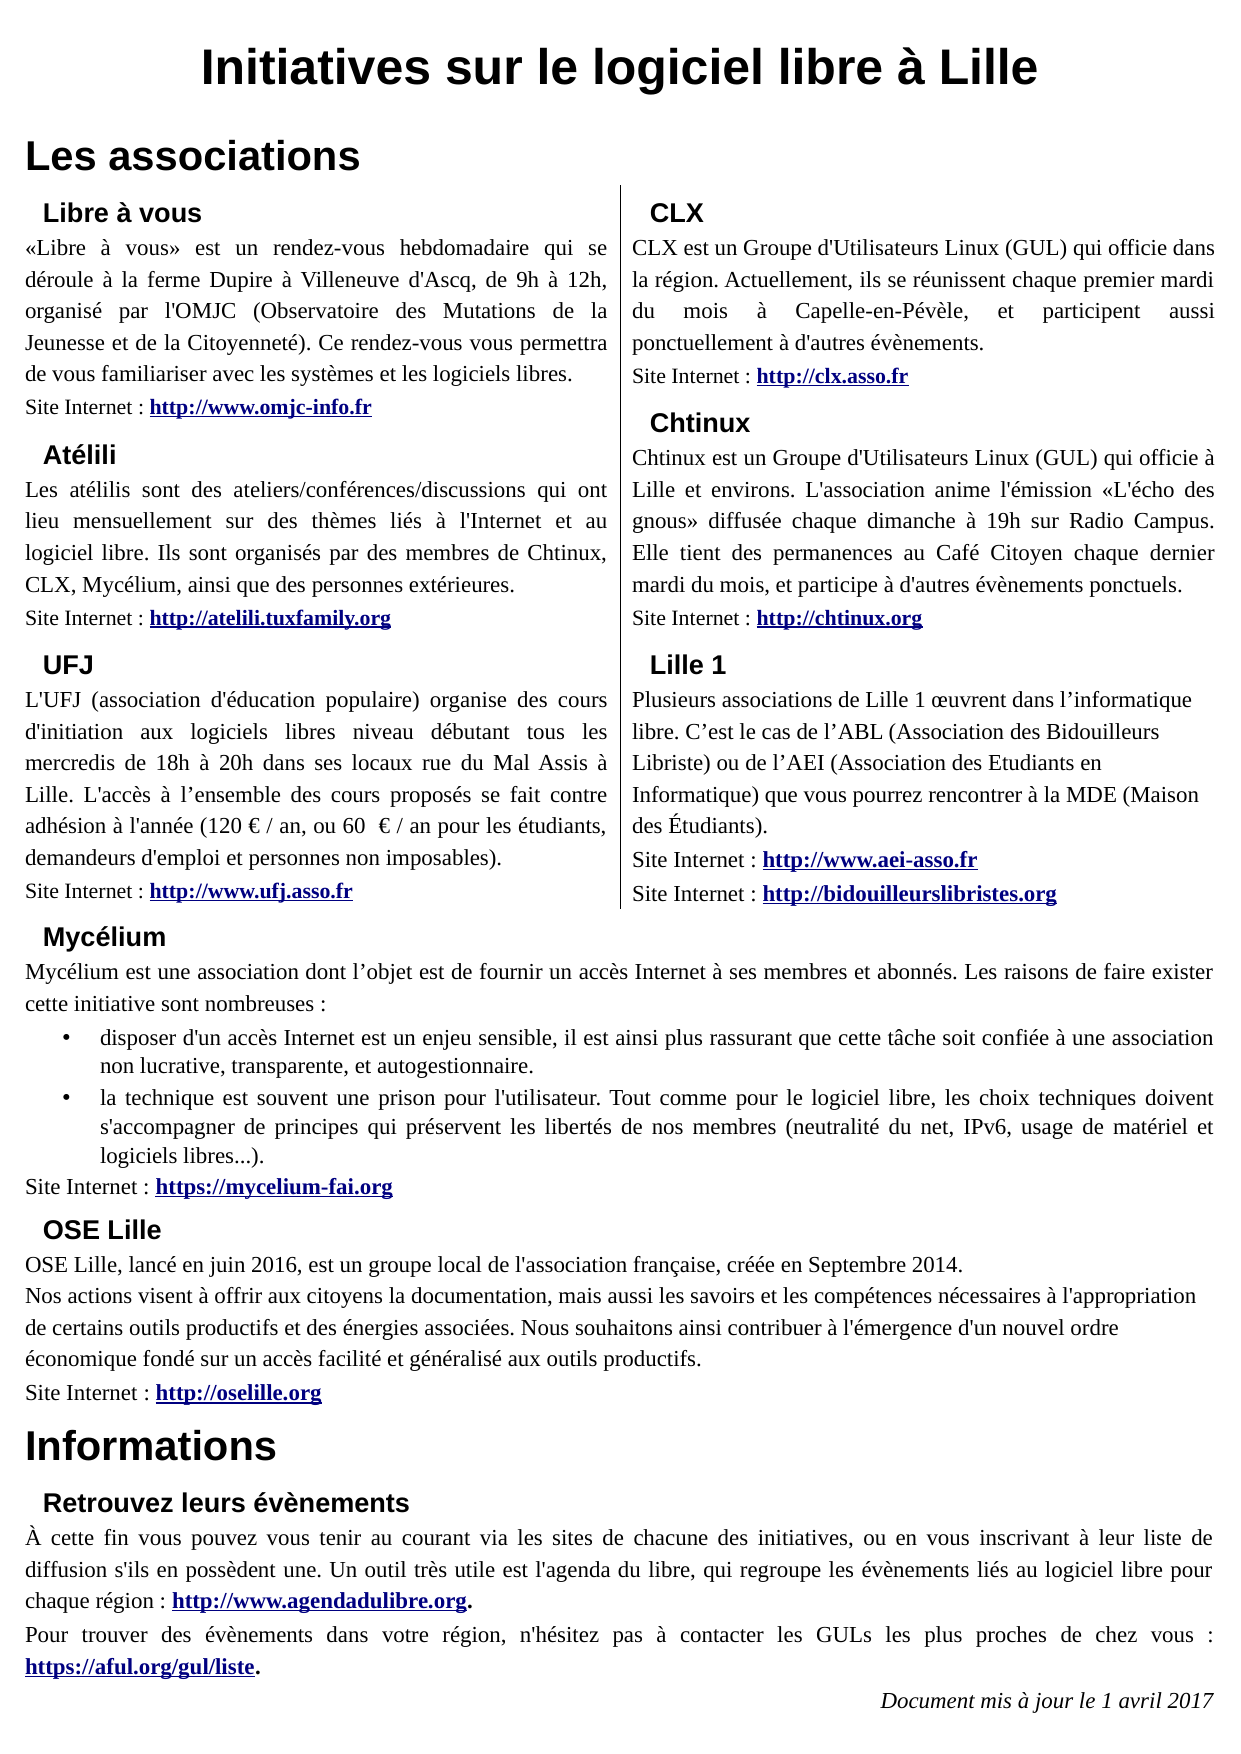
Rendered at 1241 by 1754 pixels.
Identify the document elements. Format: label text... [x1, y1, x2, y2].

text Document mis à jour le 1 avril 2017 [25, 1687, 1215, 1713]
subtitle Retrouvez leurs évènements [43, 1487, 1215, 1518]
table_cell OSE Lille OSE Lille, lancé en juin 2016, est un groupe local de l'association française, créée en Septembre 2014. Nos actions visent à offrir aux citoyens la documentation, mais aussi les savoirs et les compétences nécessaires à l'appropriation de certains outils productifs et des énergies associées. Nous souhaitons ainsi contribuer à l'émergence d'un nouvel ordre économique fondé sur un accès facilité et généralisé aux outils productifs. Site Internet : http://oselille.org [25, 1202, 1215, 1408]
title Initiatives sur le logiciel libre à Lille [25, 37, 1215, 95]
table_header CLX CLX est un Groupe d'Utilisateurs Linux (GUL) qui officie dans la région. Actuellement, ils se réunissent chaque premier mardi du mois à Capelle-en-Pévèle, et participent aussi ponctuellement à d'autres évènements. Site Internet : http://clx.asso.fr Chtinux Chtinux est un Groupe d'Utilisateurs Linux (GUL) qui officie à Lille et environs. L'association anime l'émission «L'écho des gnous» diffusée chaque dimanche à 19h sur Radio Campus. Elle tient des permanences au Café Citoyen chaque dernier mardi du mois, et participe à d'autres évènements ponctuels. Site Internet : http://chtinux.org Lille 1 Plusieurs associations de Lille 1 œuvrent dans l’informatique libre. C’est le cas de l’ABL (Association des Bidouilleurs Libriste) ou de l’AEI (Association des Etudiants en Informatique) que vous pourrez rencontrer à la MDE (Maison des Étudiants). Site Internet : http://www.aei-asso.fr Site Internet : http://bidouilleurslibristes.org [621, 185, 1215, 909]
subtitle Les associations [25, 131, 1215, 179]
text À cette fin vous pouvez vous tenir au courant via les sites de chacune des initiatives, ou en vous inscrivant à leur liste de diffusion s'ils en possèdent une. Un outil très utile est l'agenda du libre, qui regroupe les évènements liés au logiciel libre pour chaque région : http://www.agendadulibre.org. [25, 1524, 1215, 1613]
subtitle Informations [25, 1421, 1215, 1469]
table_cell Mycélium Mycélium est une association dont l’objet est de fournir un accès Internet à ses membres et abonnés. Les raisons de faire exister cette initiative sont nombreuses : disposer d'un accès Internet est un enjeu sensible, il est ainsi plus rassurant que cette tâche soit confiée à une association non lucrative, transparente, et autogestionnaire. la technique est souvent une prison pour l'utilisateur. Tout comme pour le logiciel libre, les choix techniques doivent s'accompagner de principes qui préservent les libertés de nos membres (neutralité du net, IPv6, usage de matériel et logiciels libres...). Site Internet : https://mycelium-fai.org [25, 909, 1215, 1202]
table_header Libre à vous «Libre à vous» est un rendez-vous hebdomadaire qui se déroule à la ferme Dupire à Villeneuve d'Ascq, de 9h à 12h, organisé par l'OMJC (Observatoire des Mutations de la Jeunesse et de la Citoyenneté). Ce rendez-vous vous permettra de vous familiariser avec les systèmes et les logiciels libres. Site Internet : http://www.omjc-info.fr Atélili Les atélilis sont des ateliers/conférences/discussions qui ont lieu mensuellement sur des thèmes liés à l'Internet et au logiciel libre. Ils sont organisés par des membres de Chtinux, CLX, Mycélium, ainsi que des personnes extérieures. Site Internet : http://atelili.tuxfamily.org UFJ L'UFJ (association d'éducation populaire) organise des cours d'initiation aux logiciels libres niveau débutant tous les mercredis de 18h à 20h dans ses locaux rue du Mal Assis à Lille. L'accès à l’ensemble des cours proposés se fait contre adhésion à l'année (120 € / an, ou 60 € / an pour les étudiants, demandeurs d'emploi et personnes non imposables). Site Internet : http://www.ufj.asso.fr [25, 185, 620, 909]
text Pour trouver des évènements dans votre région, n'hésitez pas à contacter les GULs les plus proches de chez vous : https://aful.org/gul/liste. [25, 1621, 1215, 1679]
